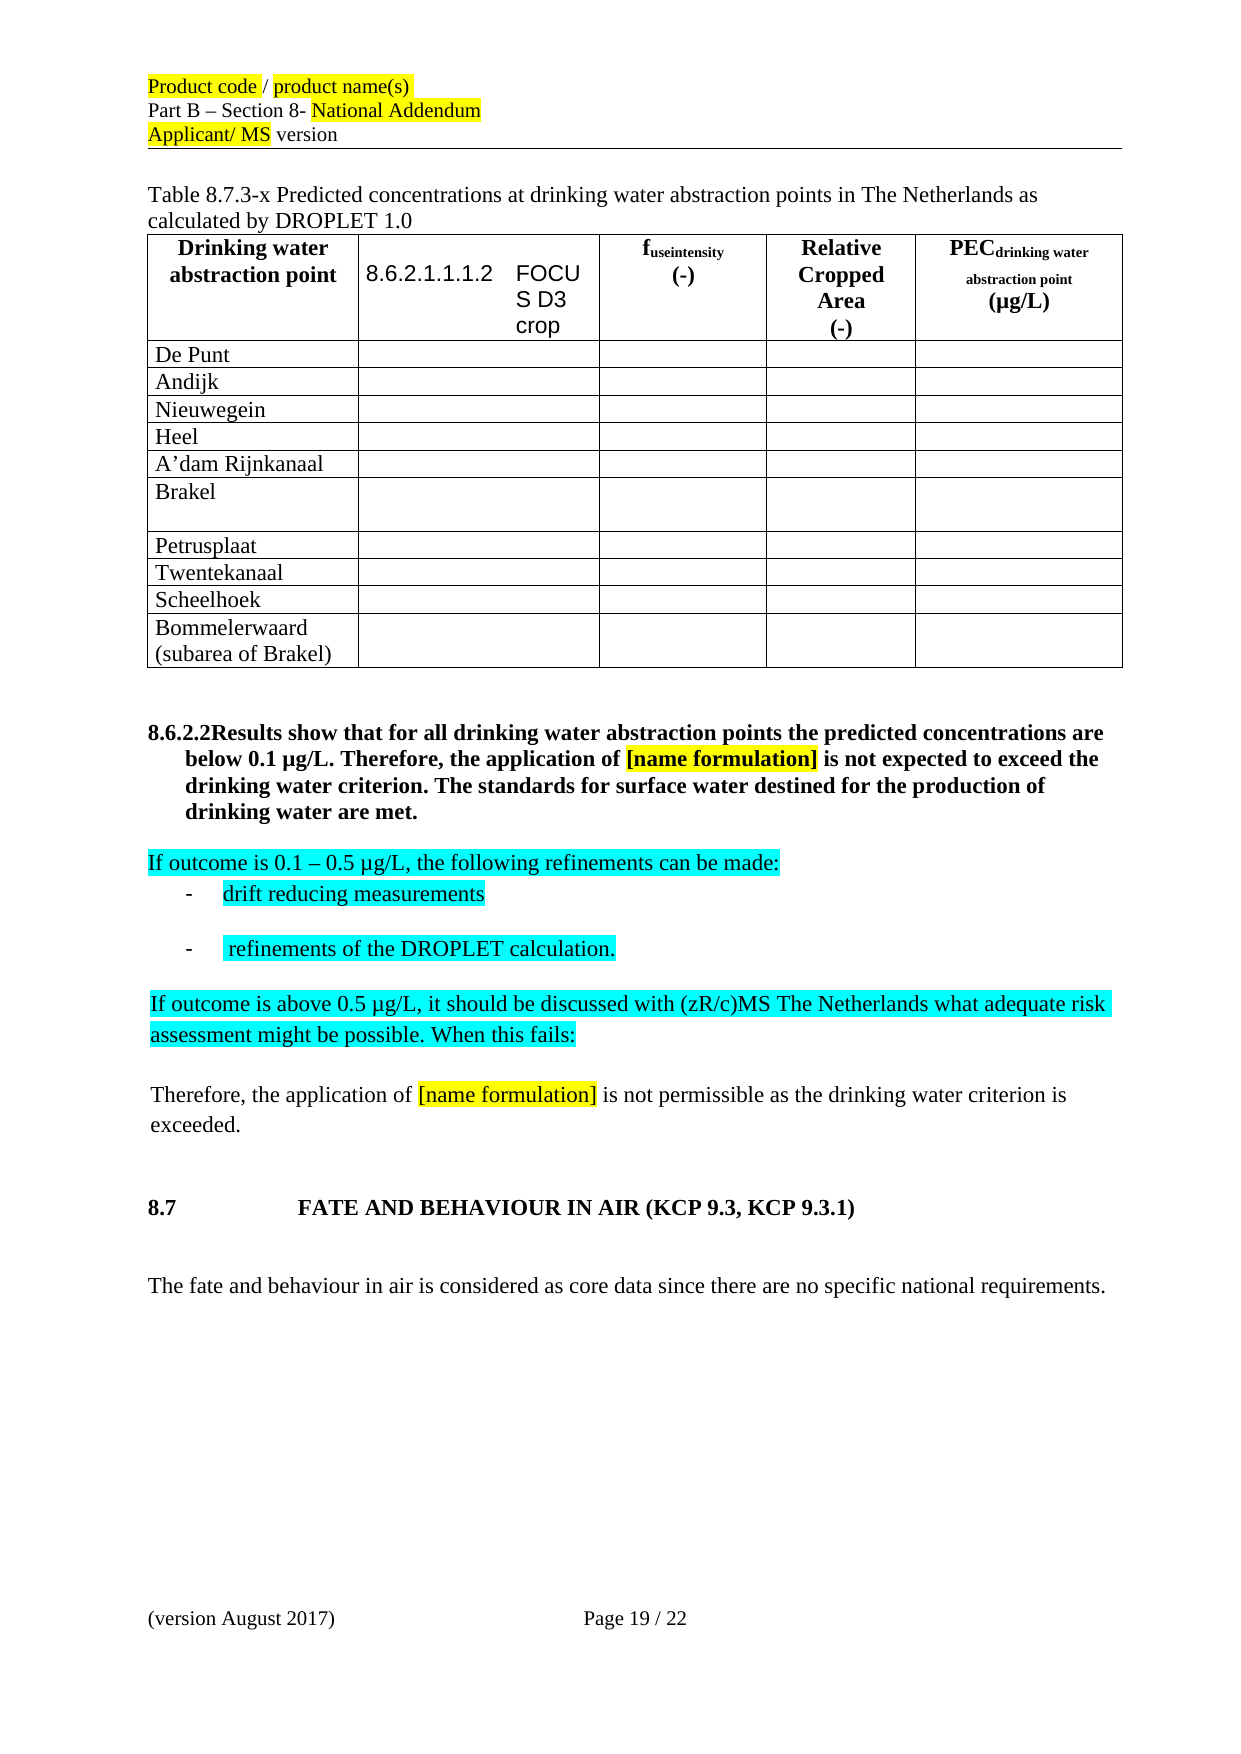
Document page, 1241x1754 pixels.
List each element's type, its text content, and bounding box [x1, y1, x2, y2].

table_cell De Punt [148, 341, 358, 367]
table_cell [916, 532, 1122, 558]
table_cell [767, 614, 915, 667]
subtitle Results show that for all drinking water abstraction points the predicted concentrations are below 0.1 µg/L. Therefore, the application of [name formulation] is not expected to exceed the drinking water criterion. The standards for surface water destined for the production of drinking water are met. [148, 719, 1122, 824]
table_cell [359, 368, 599, 395]
table_cell [600, 478, 766, 531]
table_cell [359, 559, 599, 585]
table_cell [767, 341, 915, 367]
table_cell [600, 423, 766, 449]
table_cell [600, 586, 766, 613]
table_cell [600, 368, 766, 395]
table_cell [767, 478, 915, 531]
table_cell [916, 559, 1122, 585]
table_cell [916, 478, 1122, 531]
table_cell Scheelhoek [148, 586, 358, 613]
text Table 8.7.3-x Predicted concentrations at drinking water abstraction points in The Netherlands as calculated by DROPLET 1.0 [148, 181, 1122, 233]
table_cell Heel [148, 423, 358, 449]
table_cell Andijk [148, 368, 358, 395]
text The fate and behaviour in air is considered as core data since there are no specific national requirements. [148, 1272, 1122, 1298]
text If outcome is above 0.5 µg/L, it should be discussed with (zR/c)MS The Netherlands what adequate risk assessment might be possible. When this fails: [150, 990, 1122, 1047]
table_cell [767, 532, 915, 558]
table_header FOCUS D3 crop [359, 235, 599, 340]
table_cell [600, 396, 766, 422]
table_cell [767, 586, 915, 613]
table_cell [600, 451, 766, 477]
table_cell [767, 451, 915, 477]
table_cell [767, 559, 915, 585]
table_cell Petrusplaat [148, 532, 358, 558]
table_header Relative Cropped Area (-) [767, 235, 915, 340]
table_cell [916, 451, 1122, 477]
table_header Drinking water abstraction point [148, 235, 358, 340]
table_cell [359, 532, 599, 558]
table_cell [359, 396, 599, 422]
table_cell [600, 341, 766, 367]
table_cell [767, 423, 915, 449]
table_cell [359, 478, 599, 531]
table_cell [600, 559, 766, 585]
table_cell Twentekanaal [148, 559, 358, 585]
table_cell [359, 586, 599, 613]
table_cell [359, 614, 599, 667]
table_cell [600, 532, 766, 558]
table_cell [359, 341, 599, 367]
table_cell [767, 368, 915, 395]
table_cell [916, 368, 1122, 395]
table_cell [916, 614, 1122, 667]
table_cell [916, 396, 1122, 422]
text Therefore, the application of [name formulation] is not permissible as the drinking water criterion is exceeded. [150, 1081, 1122, 1138]
table_cell Bommelerwaard (subarea of Brakel) [148, 614, 358, 667]
table_cell Brakel [148, 478, 358, 531]
table_cell [916, 341, 1122, 367]
table_cell [359, 451, 599, 477]
table_cell [916, 423, 1122, 449]
table_cell [600, 614, 766, 667]
table_header fuseintensity (-) [600, 235, 766, 340]
list drift reducing measurements [185, 879, 1122, 906]
table_cell [767, 396, 915, 422]
table_cell [359, 423, 599, 449]
subtitle Fate and Behaviour in Air (KCP 9.3, KCP 9.3.1) [148, 1194, 1122, 1221]
table_cell [916, 586, 1122, 613]
table_cell A’dam Rijnkanaal [148, 451, 358, 477]
list refinements of the DROPLET calculation. [185, 935, 1122, 961]
table_cell Nieuwegein [148, 396, 358, 422]
text If outcome is 0.1 – 0.5 µg/L, the following refinements can be made: [148, 849, 1122, 876]
table_header PECdrinking water abstraction point (µg/L) [916, 235, 1122, 340]
